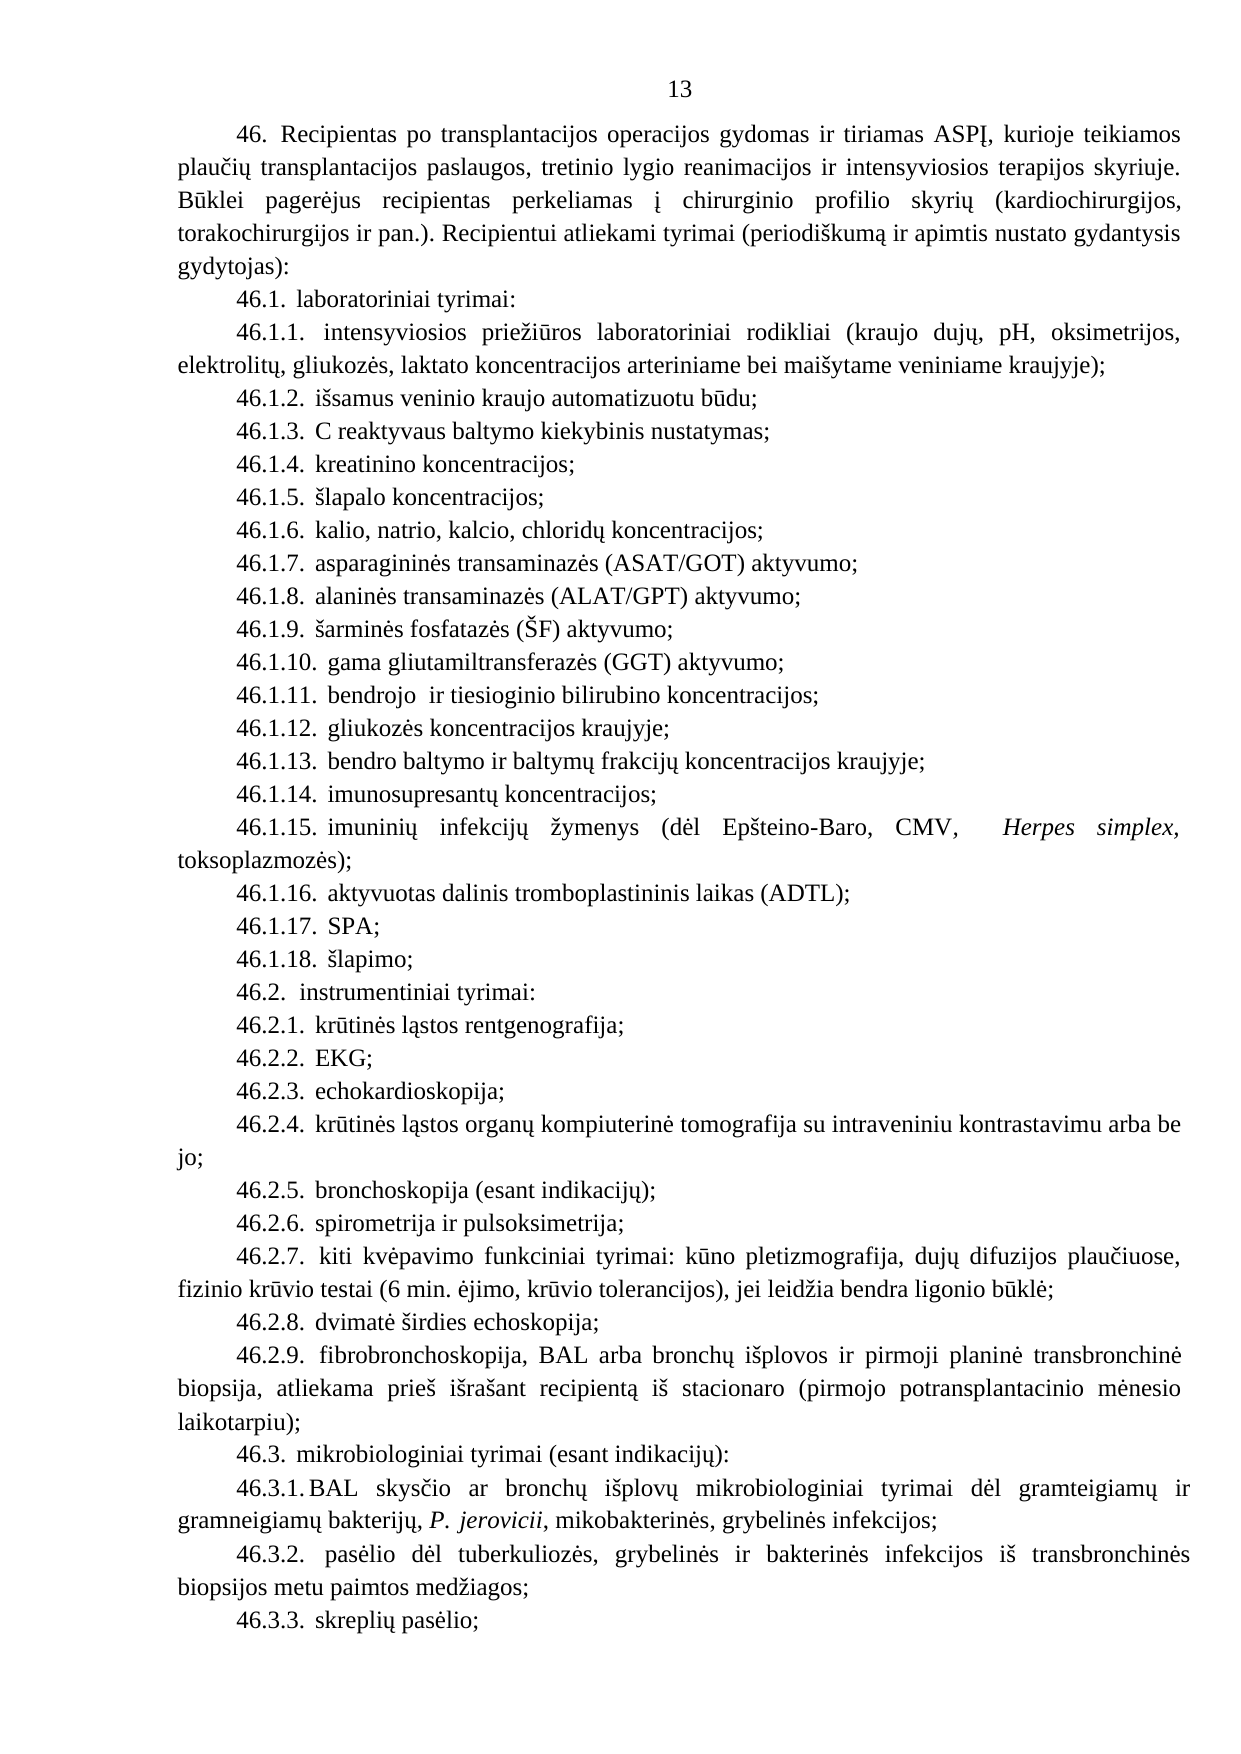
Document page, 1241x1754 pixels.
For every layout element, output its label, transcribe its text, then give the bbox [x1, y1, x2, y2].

text 46.1.4. kreatinino koncentracijos; [177, 449, 1182, 478]
text 46.3.3. skreplių pasėlio; [177, 1605, 1191, 1633]
text 46.1.3. C reaktyvaus baltymo kiekybinis nustatymas; [177, 416, 1182, 445]
text 46.1.13. bendro baltymo ir baltymų frakcijų koncentracijos kraujyje; [177, 746, 1182, 775]
text 46.3.1. BAL skysčio ar bronchų išplovų mikrobiologiniai tyrimai dėl gramteigiamų ir gramneigiamų bakterijų, P. jerovicii, mikobakterinės, grybelinės infekcijos; [177, 1473, 1191, 1534]
text 46.1.12. gliukozės koncentracijos kraujyje; [177, 713, 1182, 742]
text 46.1.7. asparagininės transaminazės (ASAT/GOT) aktyvumo; [177, 548, 1182, 577]
text 46.2.5. bronchoskopija (esant indikacijų); [177, 1175, 1182, 1204]
text 46.2.3. echokardioskopija; [177, 1076, 1182, 1105]
text 46.1.8. alaninės transaminazės (ALAT/GPT) aktyvumo; [177, 581, 1182, 610]
text 46.1. laboratoriniai tyrimai: [177, 284, 1182, 313]
text 46.2.8. dvimatė širdies echoskopija; [177, 1307, 1182, 1336]
text 46.1.15. imuninių infekcijų žymenys (dėl Epšteino-Baro, CMV, Herpes simplex, toksoplazmozės); [177, 812, 1182, 874]
text 46.1.9. šarminės fosfatazės (ŠF) aktyvumo; [177, 614, 1182, 643]
text 46.3. mikrobiologiniai tyrimai (esant indikacijų): [177, 1439, 1191, 1468]
text 46.1.16. aktyvuotas dalinis tromboplastininis laikas (ADTL); [177, 878, 1182, 907]
text 46.3.2. pasėlio dėl tuberkuliozės, grybelinės ir bakterinės infekcijos iš transbronchinės biopsijos metu paimtos medžiagos; [177, 1539, 1191, 1600]
text 46.1.5. šlapalo koncentracijos; [177, 482, 1182, 511]
text 46.2.6. spirometrija ir pulsoksimetrija; [177, 1208, 1182, 1237]
text 46. Recipientas po transplantacijos operacijos gydomas ir tiriamas ASPĮ, kurioje teikiamos plaučių transplantacijos paslaugos, tretinio lygio reanimacijos ir intensyviosios terapijos skyriuje. Būklei pagerėjus recipientas perkeliamas į chirurginio profilio skyrių (kardiochirurgijos, torakochirurgijos ir pan.). Recipientui atliekami tyrimai (periodiškumą ir apimtis nustato gydantysis gydytojas): [177, 119, 1182, 279]
text 46.1.1. intensyviosios priežiūros laboratoriniai rodikliai (kraujo dujų, pH, oksimetrijos, elektrolitų, gliukozės, laktato koncentracijos arteriniame bei maišytame veniniame kraujyje); [177, 317, 1182, 379]
text 46.2.2. EKG; [177, 1043, 1182, 1072]
text 46.1.11. bendrojo ir tiesioginio bilirubino koncentracijos; [177, 680, 1182, 709]
text 46.1.14. imunosupresantų koncentracijos; [177, 779, 1182, 808]
text 46.2.9. fibrobronchoskopija, BAL arba bronchų išplovos ir pirmoji planinė transbronchinė biopsija, atliekama prieš išrašant recipientą iš stacionaro (pirmojo potransplantacinio mėnesio laikotarpiu); [177, 1341, 1182, 1435]
text 46.2.4. krūtinės ląstos organų kompiuterinė tomografija su intraveniniu kontrastavimu arba be jo; [177, 1109, 1182, 1171]
text 46.1.17. SPA; [177, 911, 1182, 940]
text 46.2.1. krūtinės ląstos rentgenografija; [177, 1010, 1182, 1039]
text 46.1.10. gama gliutamiltransferazės (GGT) aktyvumo; [177, 647, 1182, 676]
text 46.1.6. kalio, natrio, kalcio, chloridų koncentracijos; [177, 515, 1182, 544]
text 46.2. instrumentiniai tyrimai: [177, 977, 1182, 1006]
text 46.1.2. išsamus veninio kraujo automatizuotu būdu; [177, 383, 1182, 412]
text 46.1.18. šlapimo; [177, 944, 1182, 973]
text 46.2.7. kiti kvėpavimo funkciniai tyrimai: kūno pletizmografija, dujų difuzijos plaučiuose, fizinio krūvio testai (6 min. ėjimo, krūvio tolerancijos), jei leidžia bendra ligonio būklė; [177, 1241, 1182, 1303]
